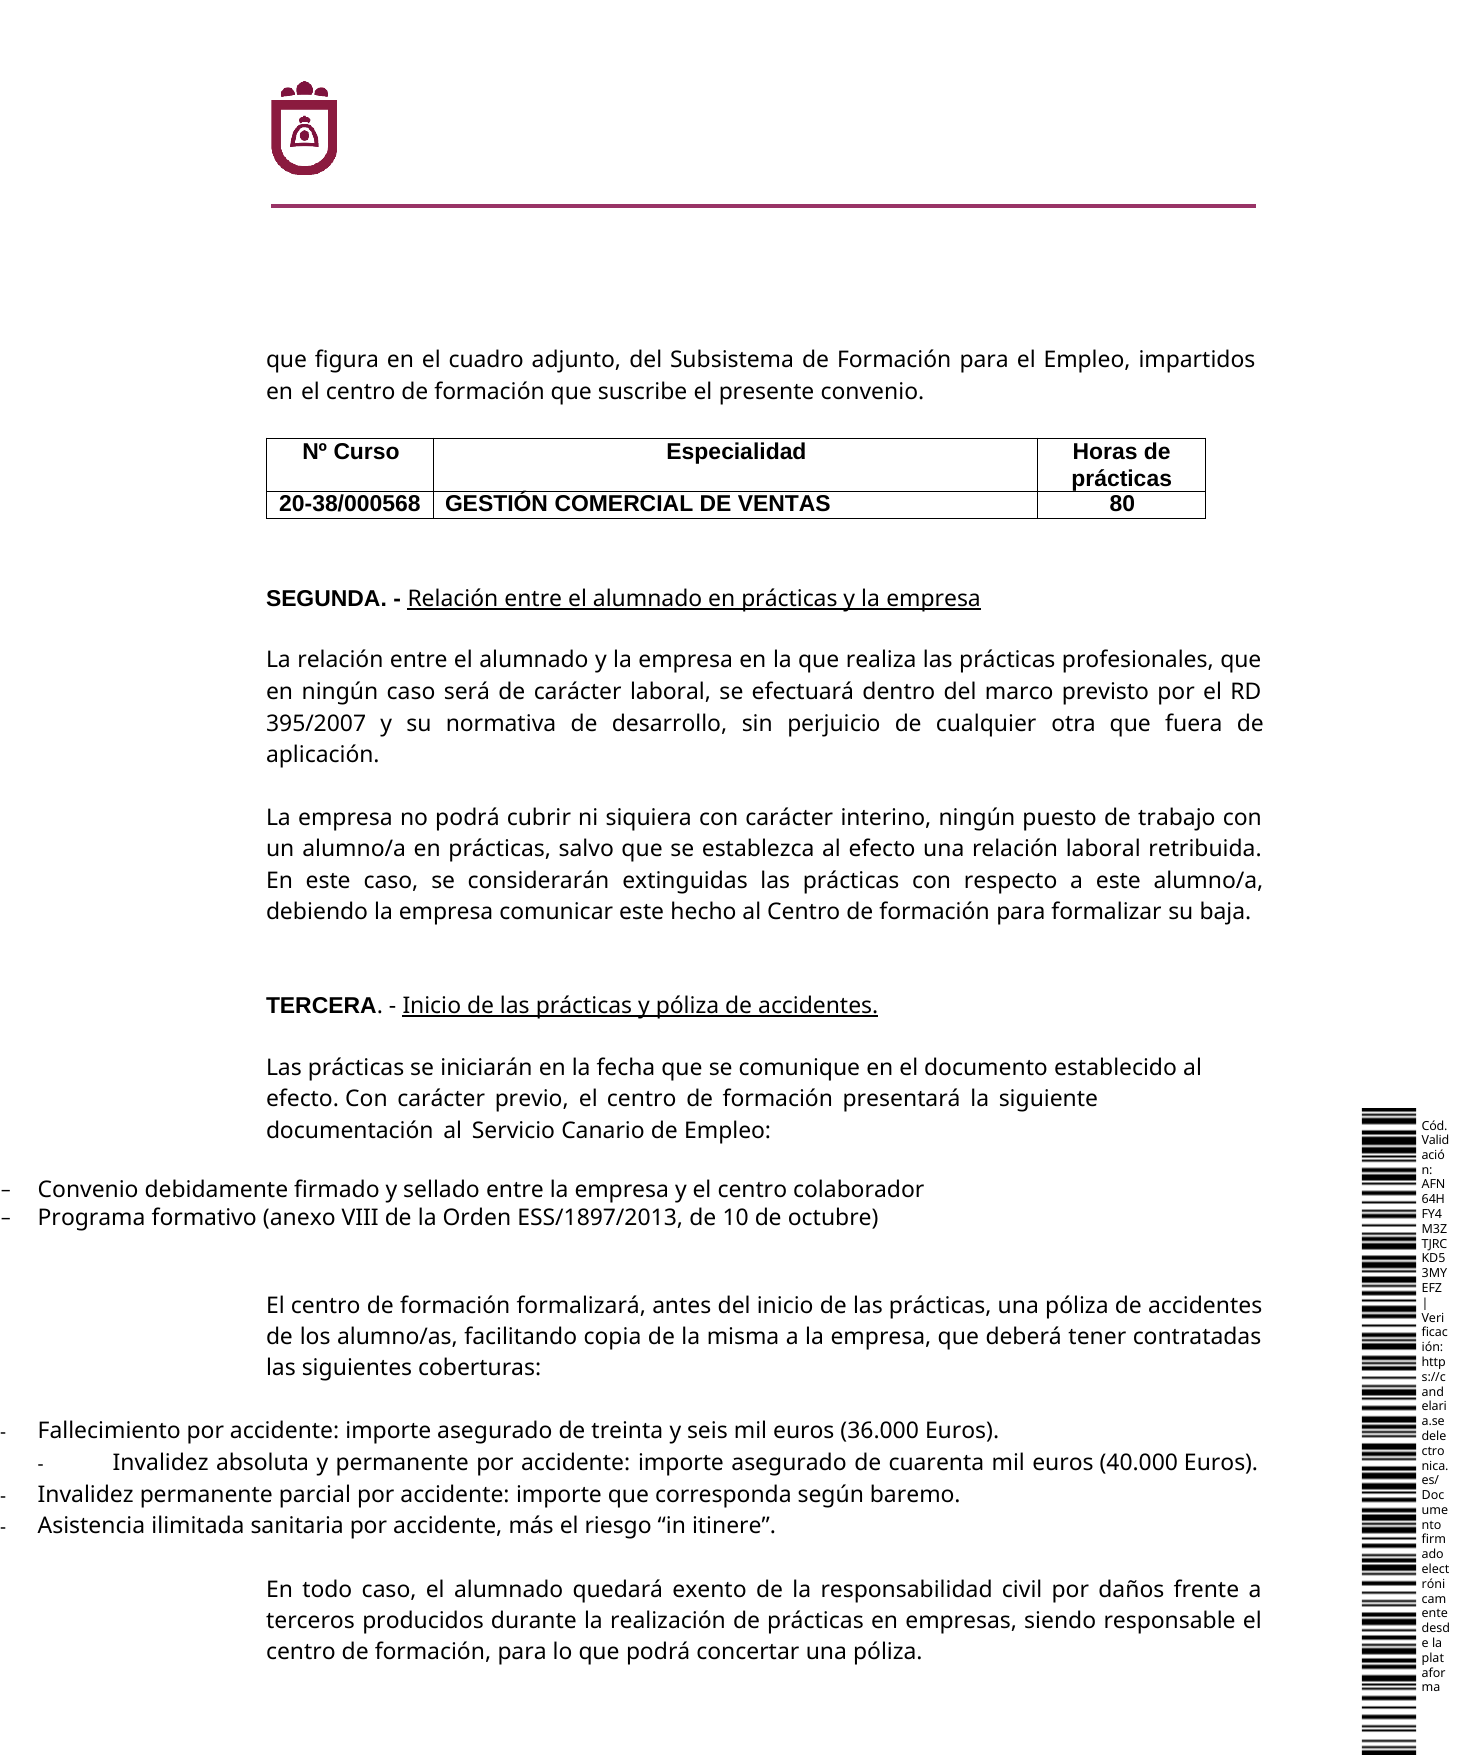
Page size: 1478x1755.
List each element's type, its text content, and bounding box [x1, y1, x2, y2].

text El centro de formación formalizará, antes del inicio de las prácticas, una póliza de accidentes de los alumno/as, facilitando copia de la misma a la empresa, que deberá tener contratadas las siguientes coberturas: [266, 1289, 1263, 1382]
table_cell GESTIÓN COMERCIAL DE VENTAS [434, 492, 1037, 518]
text Cód. Validación: AFN64HFY4M3ZTJRCKD53MYEFZ | Verificación: https://candelaria.sedelectronica.es/ Documento firmado electrónicamente desde la plataforma esPublico Gestiona | Página 4 de 83 [1421, 1119, 1450, 1694]
table_header Horas de prácticas [1038, 439, 1205, 491]
list Invalidez absoluta y permanente por accidente: importe asegurado de cuarenta mil euros (40.000 Euros). [37, 1446, 1263, 1477]
text que figura en el cuadro adjunto, del Subsistema de Formación para el Empleo, impartidos en el centro de formación que suscribe el presente convenio. [266, 343, 1263, 406]
table_header Nº Curso [267, 439, 433, 491]
text TERCERA. - Inicio de las prácticas y póliza de accidentes. [266, 989, 1427, 1020]
list Convenio debidamente firmado y sellado entre la empresa y el centro colaborador [0, 1176, 1361, 1203]
table_header Especialidad [434, 439, 1037, 491]
table_cell 20-38/000568 [267, 492, 433, 518]
text Las prácticas se iniciarán en la fecha que se comunique en el documento establecido al efecto. Con carácter previo, el centro de formación presentará la siguiente documentación al Servicio Canario de Empleo: [266, 1051, 1263, 1145]
list Invalidez permanente parcial por accidente: importe que corresponda según baremo. [0, 1478, 1361, 1509]
text La relación entre el alumnado y la empresa en la que realiza las prácticas profesionales, que en ningún caso será de carácter laboral, se efectuará dentro del marco previsto por el RD 395/2007 y su normativa de desarrollo, sin perjuicio de cualquier otra que fuera de aplicación. [266, 643, 1263, 769]
table_cell 80 [1038, 492, 1205, 518]
list Programa formativo (anexo VIII de la Orden ESS/1897/2013, de 10 de octubre) [0, 1203, 1361, 1231]
text SEGUNDA. - Relación entre el alumnado en prácticas y la empresa [266, 582, 1427, 613]
text En todo caso, el alumnado quedará exento de la responsabilidad civil por daños frente a terceros producidos durante la realización de prácticas en empresas, siendo responsable el centro de formación, para lo que podrá concertar una póliza. [266, 1573, 1263, 1667]
text La empresa no podrá cubrir ni siquiera con carácter interino, ningún puesto de trabajo con un alumno/a en prácticas, salvo que se establezca al efecto una relación laboral retribuida. En este caso, se considerarán extinguidas las prácticas con respecto a este alumno/a, debiendo la empresa comunicar este hecho al Centro de formación para formalizar su baja. [266, 801, 1263, 926]
list Fallecimiento por accidente: importe asegurado de treinta y seis mil euros (36.000 Euros). [0, 1414, 1361, 1446]
list Asistencia ilimitada sanitaria por accidente, más el riesgo “in itinere”. [0, 1509, 1361, 1541]
